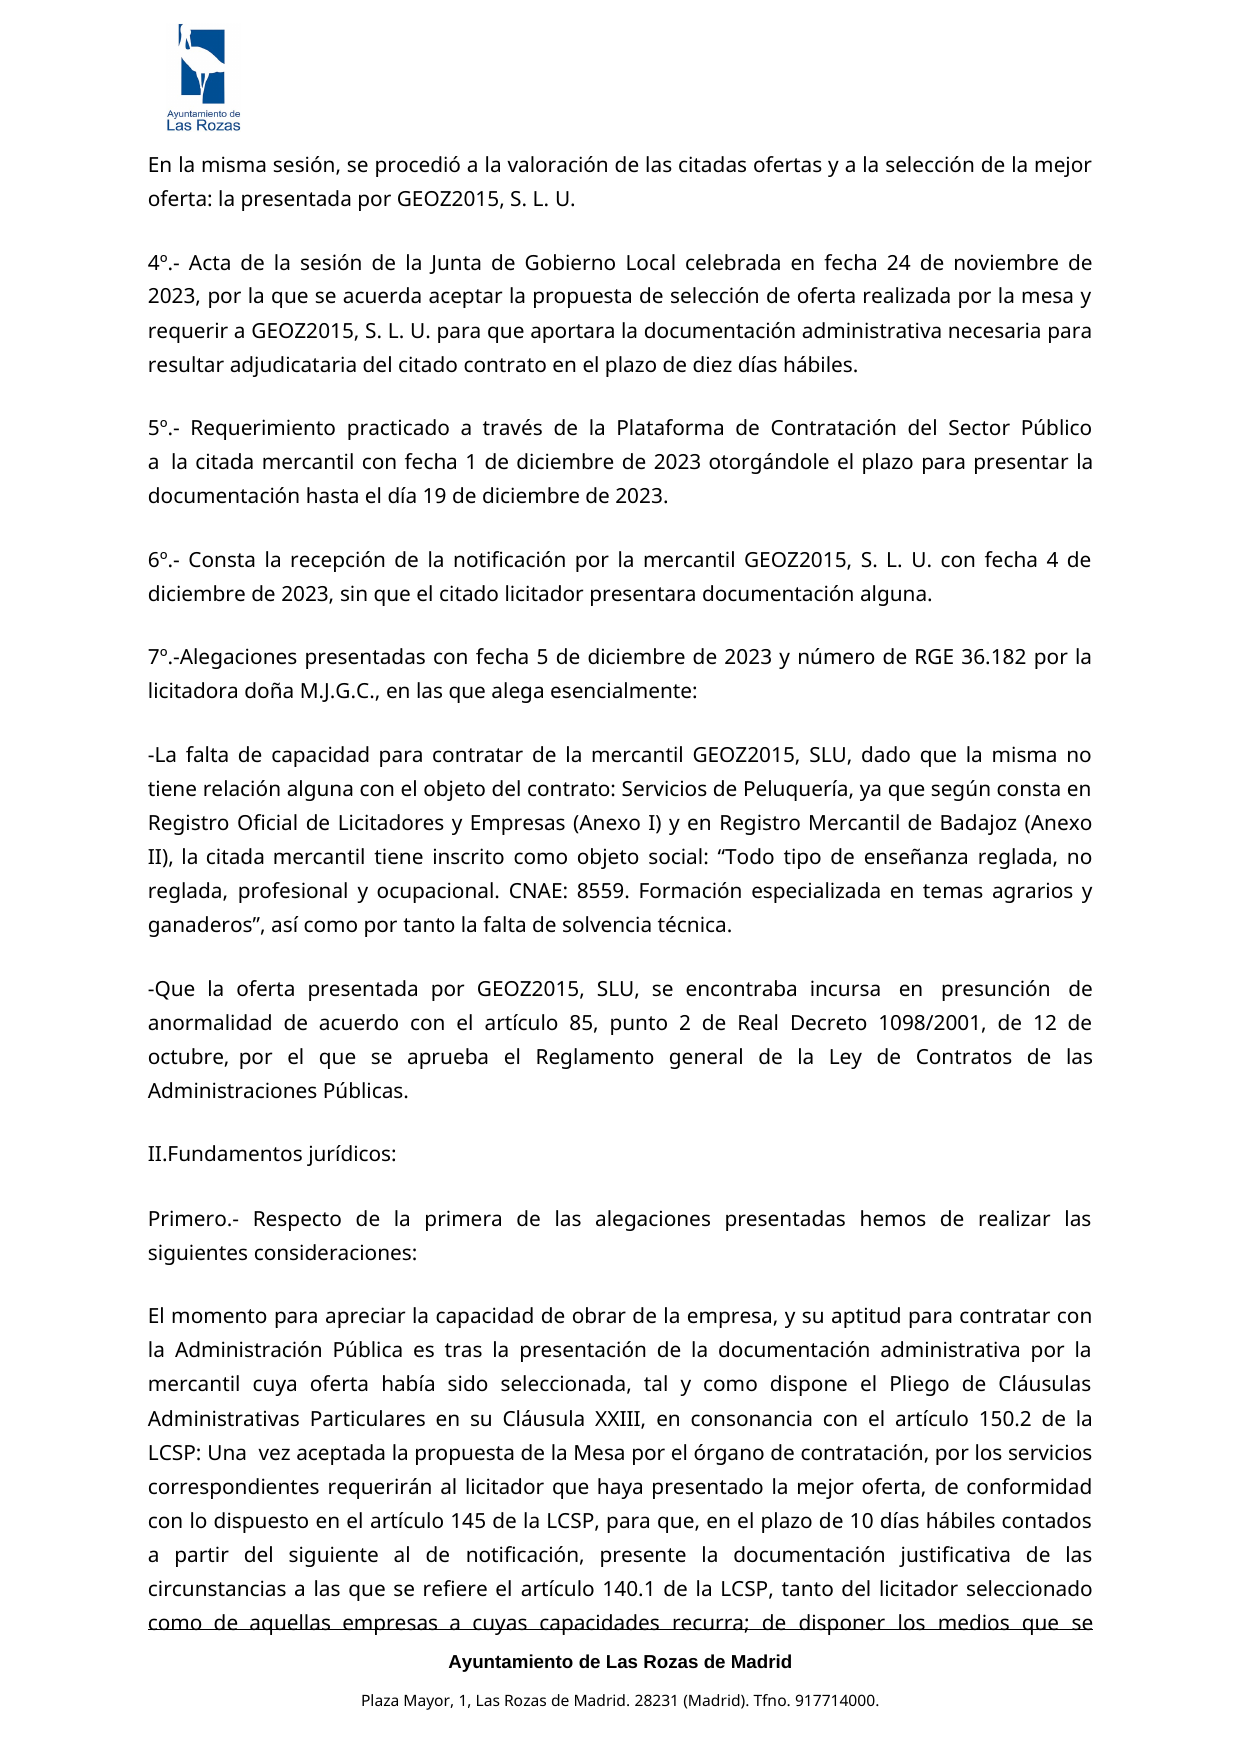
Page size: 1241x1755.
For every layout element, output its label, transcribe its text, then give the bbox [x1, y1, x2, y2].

text 6º.- Consta la recepción de la notificación por la mercantil GEOZ2015, S. L. U. con fecha 4 de diciembre de 2023, sin que el citado licitador presentara documentación alguna. [148, 545, 1093, 607]
text II.Fundamentos jurídicos: [148, 1139, 1220, 1168]
text -La falta de capacidad para contratar de la mercantil GEOZ2015, SLU, dado que la misma no tiene relación alguna con el objeto del contrato: Servicios de Peluquería, ya que según consta en Registro Oficial de Licitadores y Empresas (Anexo I) y en Registro Mercantil de Badajoz (Anexo II), la citada mercantil tiene inscrito como objeto social: “Todo tipo de enseñanza reglada, no reglada, profesional y ocupacional. CNAE: 8559. Formación especializada en temas agrarios y ganaderos”, así como por tanto la falta de solvencia técnica. [148, 740, 1093, 939]
text 4º.- Acta de la sesión de la Junta de Gobierno Local celebrada en fecha 24 de noviembre de 2023, por la que se acuerda aceptar la propuesta de selección de oferta realizada por la mesa y requerir a GEOZ2015, S. L. U. para que aportara la documentación administrativa necesaria para resultar adjudicataria del citado contrato en el plazo de diez días hábiles. [148, 248, 1093, 378]
text El momento para apreciar la capacidad de obrar de la empresa, y su aptitud para contratar con la Administración Pública es tras la presentación de la documentación administrativa por la mercantil cuya oferta había sido seleccionada, tal y como dispone el Pliego de Cláusulas Administrativas Particulares en su Cláusula XXIII, en consonancia con el artículo 150.2 de la LCSP: Una vez aceptada la propuesta de la Mesa por el órgano de contratación, por los servicios correspondientes requerirán al licitador que haya presentado la mejor oferta, de conformidad con lo dispuesto en el artículo 145 de la LCSP, para que, en el plazo de 10 días hábiles contados a partir del siguiente al de notificación, presente la documentación justificativa de las circunstancias a las que se refiere el artículo 140.1 de la LCSP, tanto del licitador seleccionado como de aquellas empresas a cuyas capacidades recurra; de disponer los medios que se [148, 1301, 1093, 1629]
text Primero.- Respecto de la primera de las alegaciones presentadas hemos de realizar las siguientes consideraciones: [148, 1204, 1093, 1266]
text En la misma sesión, se procedió a la valoración de las citadas ofertas y a la selección de la mejor oferta: la presentada por GEOZ2015, S. L. U. [148, 150, 1093, 212]
text -Que la oferta presentada por GEOZ2015, SLU, se encontraba incursa en presunción de anormalidad de acuerdo con el artículo 85, punto 2 de Real Decreto 1098/2001, de 12 de octubre, por el que se aprueba el Reglamento general de la Ley de Contratos de las Administraciones Públicas. [148, 974, 1093, 1104]
text 5º.- Requerimiento practicado a través de la Plataforma de Contratación del Sector Público a la citada mercantil con fecha 1 de diciembre de 2023 otorgándole el plazo para presentar la documentación hasta el día 19 de diciembre de 2023. [148, 413, 1093, 510]
text 7º.-Alegaciones presentadas con fecha 5 de diciembre de 2023 y número de RGE 36.182 por la licitadora doña M.J.G.C., en las que alega esencialmente: [148, 642, 1093, 705]
